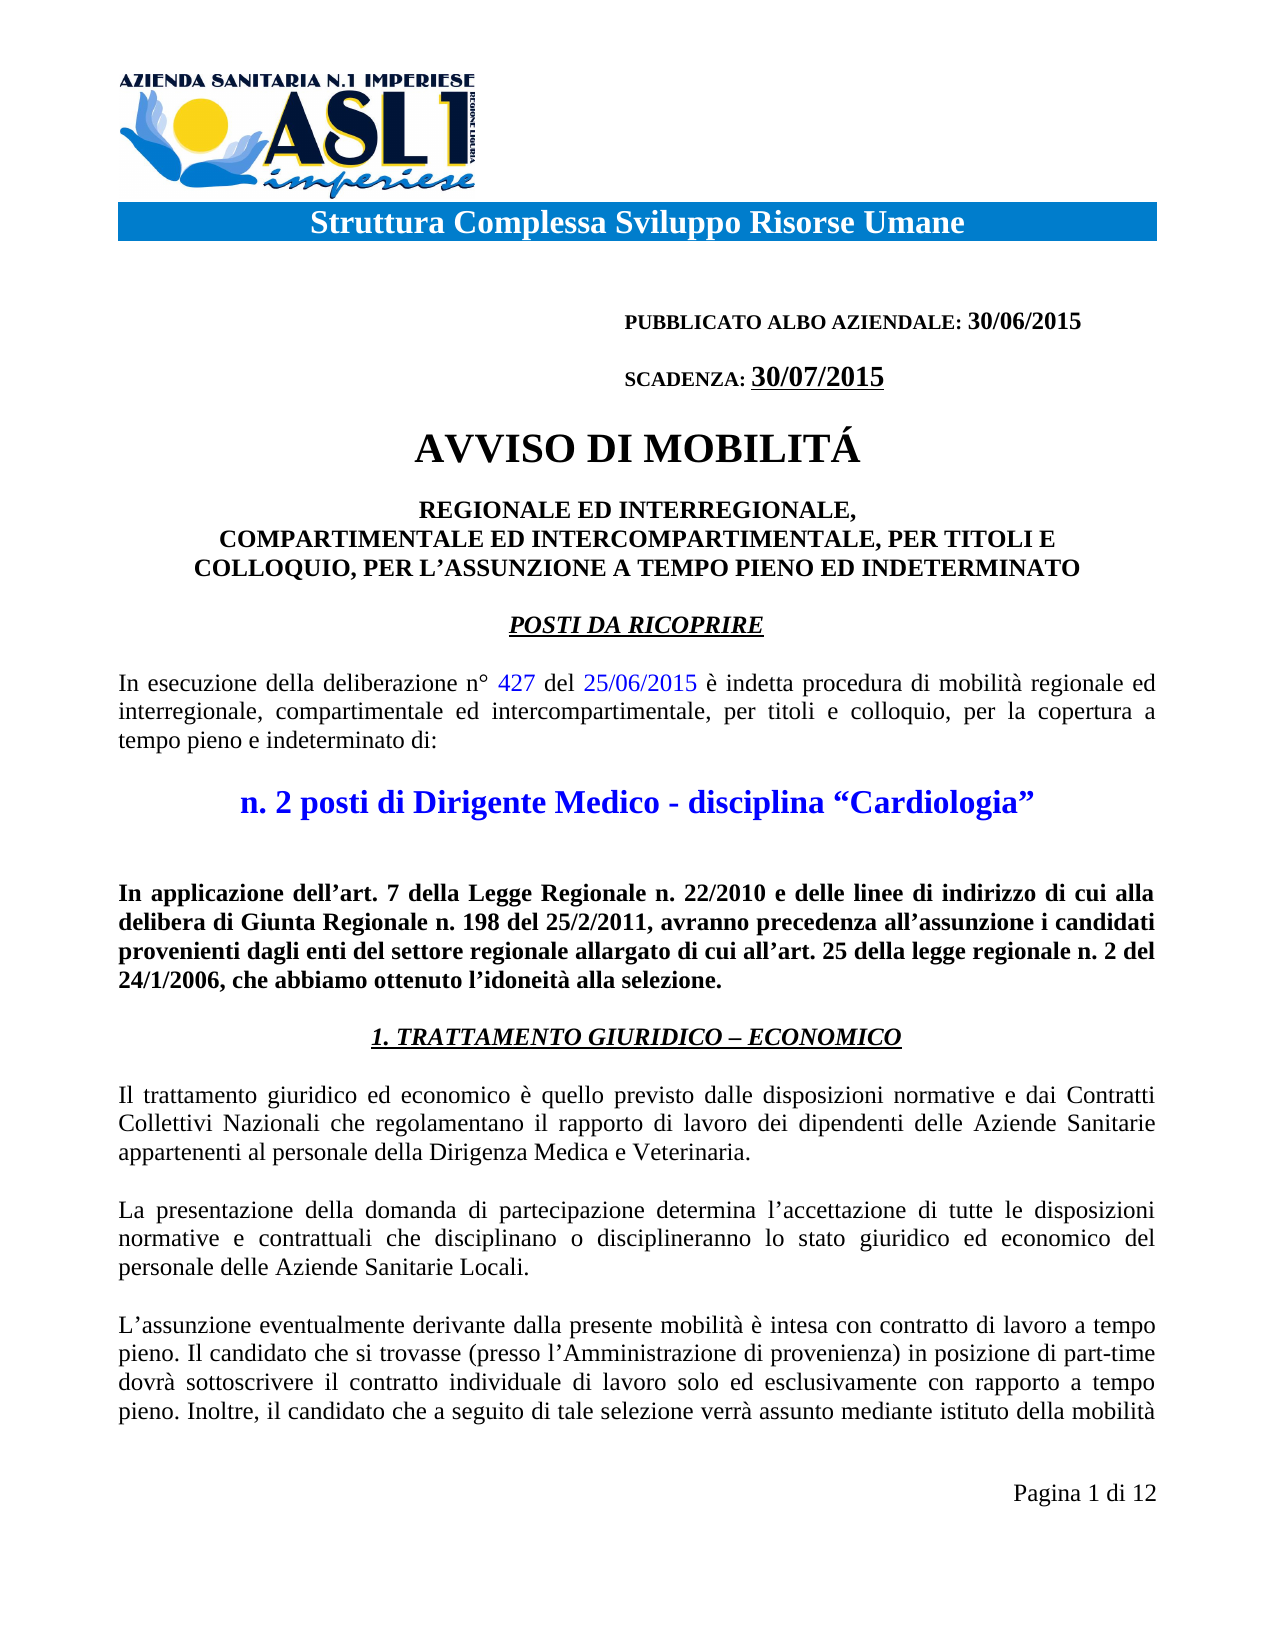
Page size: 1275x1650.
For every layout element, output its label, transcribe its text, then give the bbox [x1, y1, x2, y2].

text In applicazione dell’art. 7 della Legge Regionale n. 22/2010 e delle linee di indirizzo di cui alla delibera di Giunta Regionale n. 198 del 25/2/2011, avranno precedenza all’assunzione i candidati provenienti dagli enti del settore regionale allargato di cui all’art. 25 della legge regionale n. 2 del 24/1/2006, che abbiamo ottenuto l’idoneità alla selezione. [118, 878, 1157, 993]
text AVVISO DI MOBILITÁ [118, 423, 1157, 471]
text 1. TRATTAMENTO GIURIDICO – ECONOMICO [118, 1022, 1157, 1051]
subtitle COLLOQUIO, PER L’ASSUNZIONE A TEMPO PIENO ED INDETERMINATO [118, 553, 1157, 581]
text REGIONALE ED INTERREGIONALE, [118, 495, 1157, 524]
text In esecuzione della deliberazione n° 427 del 25/06/2015 è indetta procedura di mobilità regionale ed interregionale, compartimentale ed intercompartimentale, per titoli e colloquio, per la copertura a tempo pieno e indeterminato di: [118, 668, 1157, 754]
text n. 2 posti di Dirigente Medico - disciplina “Cardiologia” [118, 783, 1157, 821]
text COMPARTIMENTALE ED INTERCOMPARTIMENTALE, PER TITOLI E [118, 524, 1157, 553]
picture [119, 74, 475, 199]
text L’assunzione eventualmente derivante dalla presente mobilità è intesa con contratto di lavoro a tempo pieno. Il candidato che si trovasse (presso l’Amministrazione di provenienza) in posizione di part-time dovrà sottoscrivere il contratto individuale di lavoro solo ed esclusivamente con rapporto a tempo pieno. Inoltre, il candidato che a seguito di tale selezione verrà assunto mediante istituto della mobilità [118, 1310, 1157, 1425]
subtitle SCADENZA: 30/07/2015 [624, 359, 1157, 393]
text Il trattamento giuridico ed economico è quello previsto dalle disposizioni normative e dai Contratti Collettivi Nazionali che regolamentano il rapporto di lavoro dei dipendenti delle Aziende Sanitarie appartenenti al personale della Dirigenza Medica e Veterinaria. [118, 1080, 1157, 1166]
subtitle PUBBLICATO ALBO AZIENDALE: 30/06/2015 [624, 306, 1157, 334]
text POSTI DA RICOPRIRE [118, 610, 1157, 639]
text La presentazione della domanda di partecipazione determina l’accettazione di tutte le disposizioni normative e contrattuali che disciplinano o disciplineranno lo stato giuridico ed economico del personale delle Aziende Sanitarie Locali. [118, 1195, 1157, 1281]
